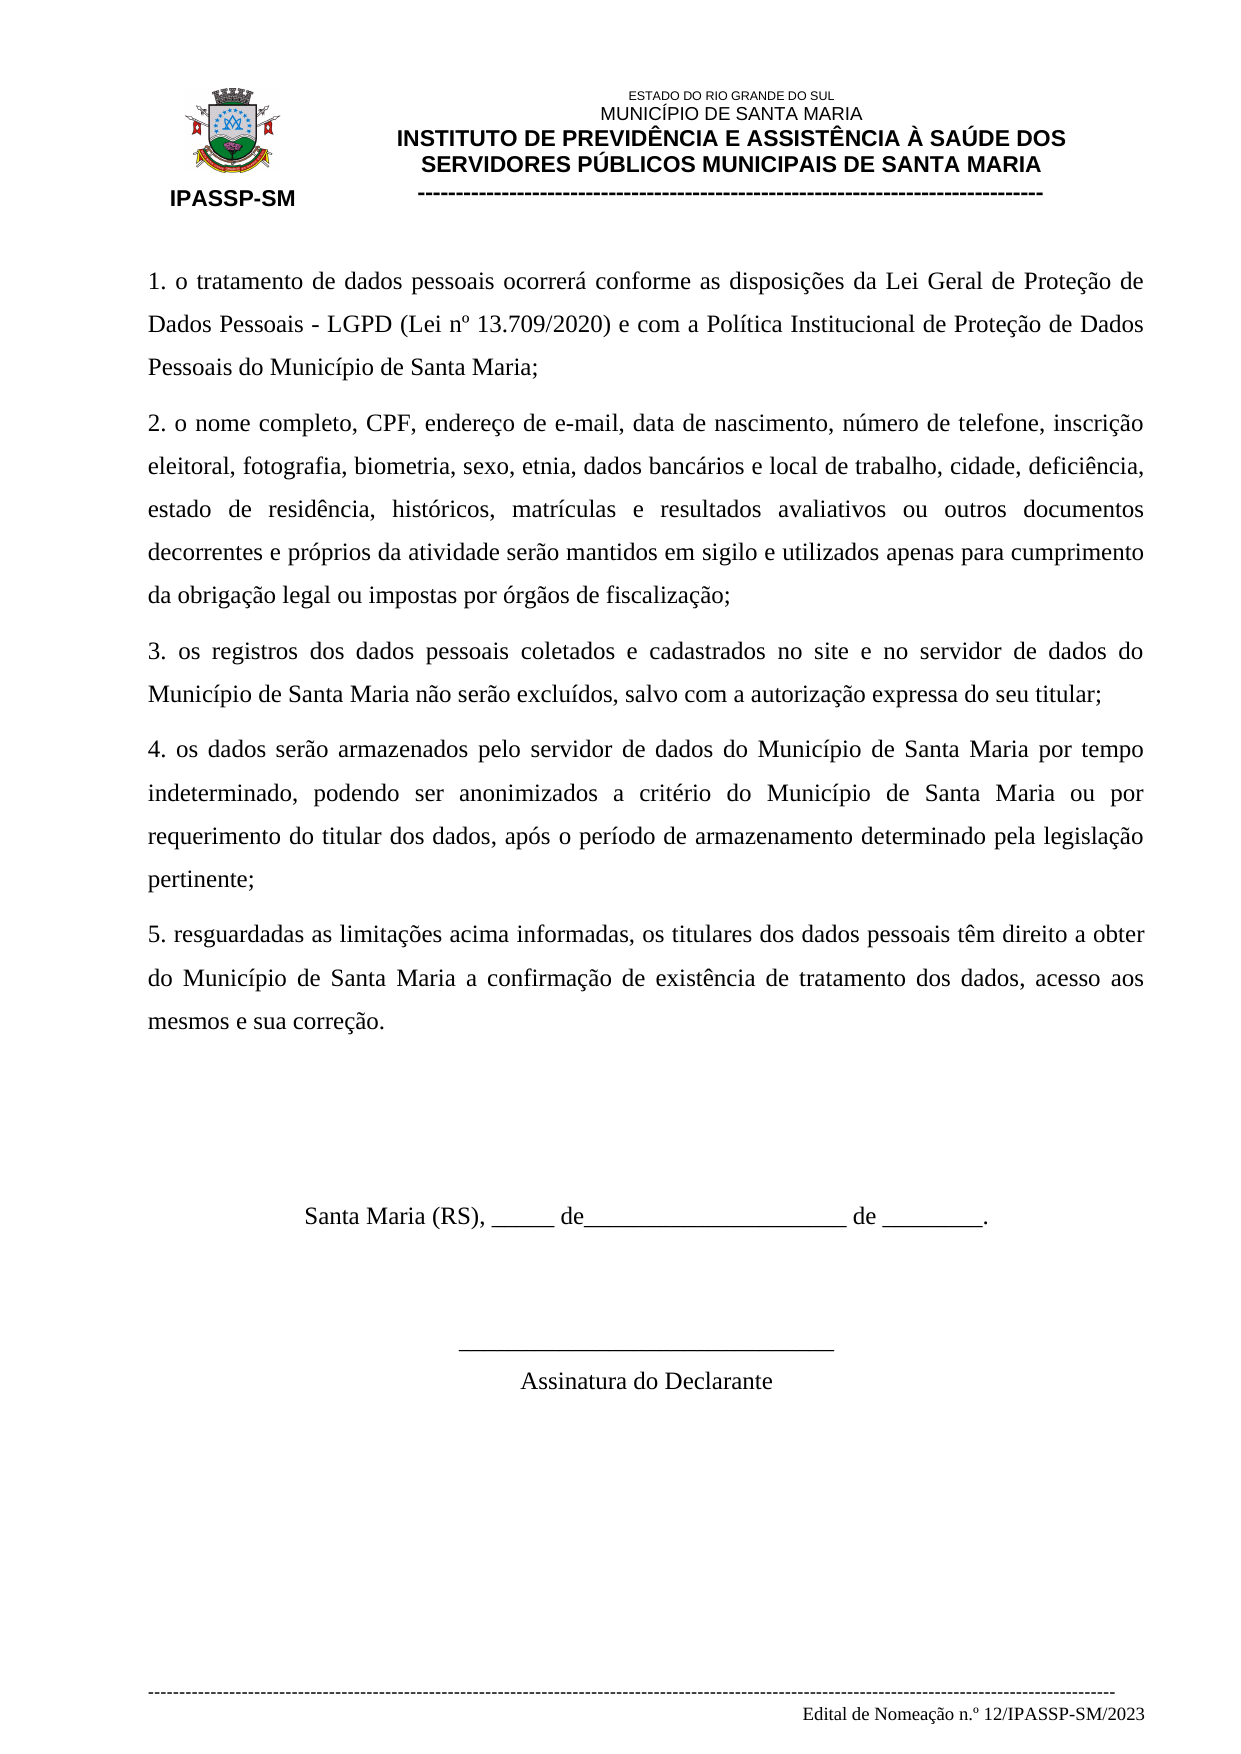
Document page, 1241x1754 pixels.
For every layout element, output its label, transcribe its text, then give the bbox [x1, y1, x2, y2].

picture [184, 88, 281, 173]
text 3. os registros dos dados pessoais coletados e cadastrados no site e no servidor de dados do Município de Santa Maria não serão excluídos, salvo com a autorização expressa do seu titular; [148, 636, 1145, 708]
text ______________________________ [148, 1325, 1145, 1354]
text 1. o tratamento de dados pessoais ocorrerá conforme as disposições da Lei Geral de Proteção de Dados Pessoais - LGPD (Lei nº 13.709/2020) e com a Política Institucional de Proteção de Dados Pessoais do Município de Santa Maria; [148, 266, 1145, 381]
text 4. os dados serão armazenados pelo servidor de dados do Município de Santa Maria por tempo indeterminado, podendo ser anonimizados a critério do Município de Santa Maria ou por requerimento do titular dos dados, após o período de armazenamento determinado pela legislação pertinente; [148, 734, 1145, 893]
text Santa Maria (RS), _____ de_____________________ de ________. [148, 1201, 1145, 1230]
text 2. o nome completo, CPF, endereço de e-mail, data de nascimento, número de telefone, inscrição eleitoral, fotografia, biometria, sexo, etnia, dados bancários e local de trabalho, cidade, deficiência, estado de residência, históricos, matrículas e resultados avaliativos ou outros documentos decorrentes e próprios da atividade serão mantidos em sigilo e utilizados apenas para cumprimento da obrigação legal ou impostas por órgãos de fiscalização; [148, 408, 1145, 609]
text 5. resguardadas as limitações acima informadas, os titulares dos dados pessoais têm direito a obter do Município de Santa Maria a confirmação de existência de tratamento dos dados, acesso aos mesmos e sua correção. [148, 919, 1145, 1034]
text Assinatura do Declarante [148, 1366, 1145, 1395]
